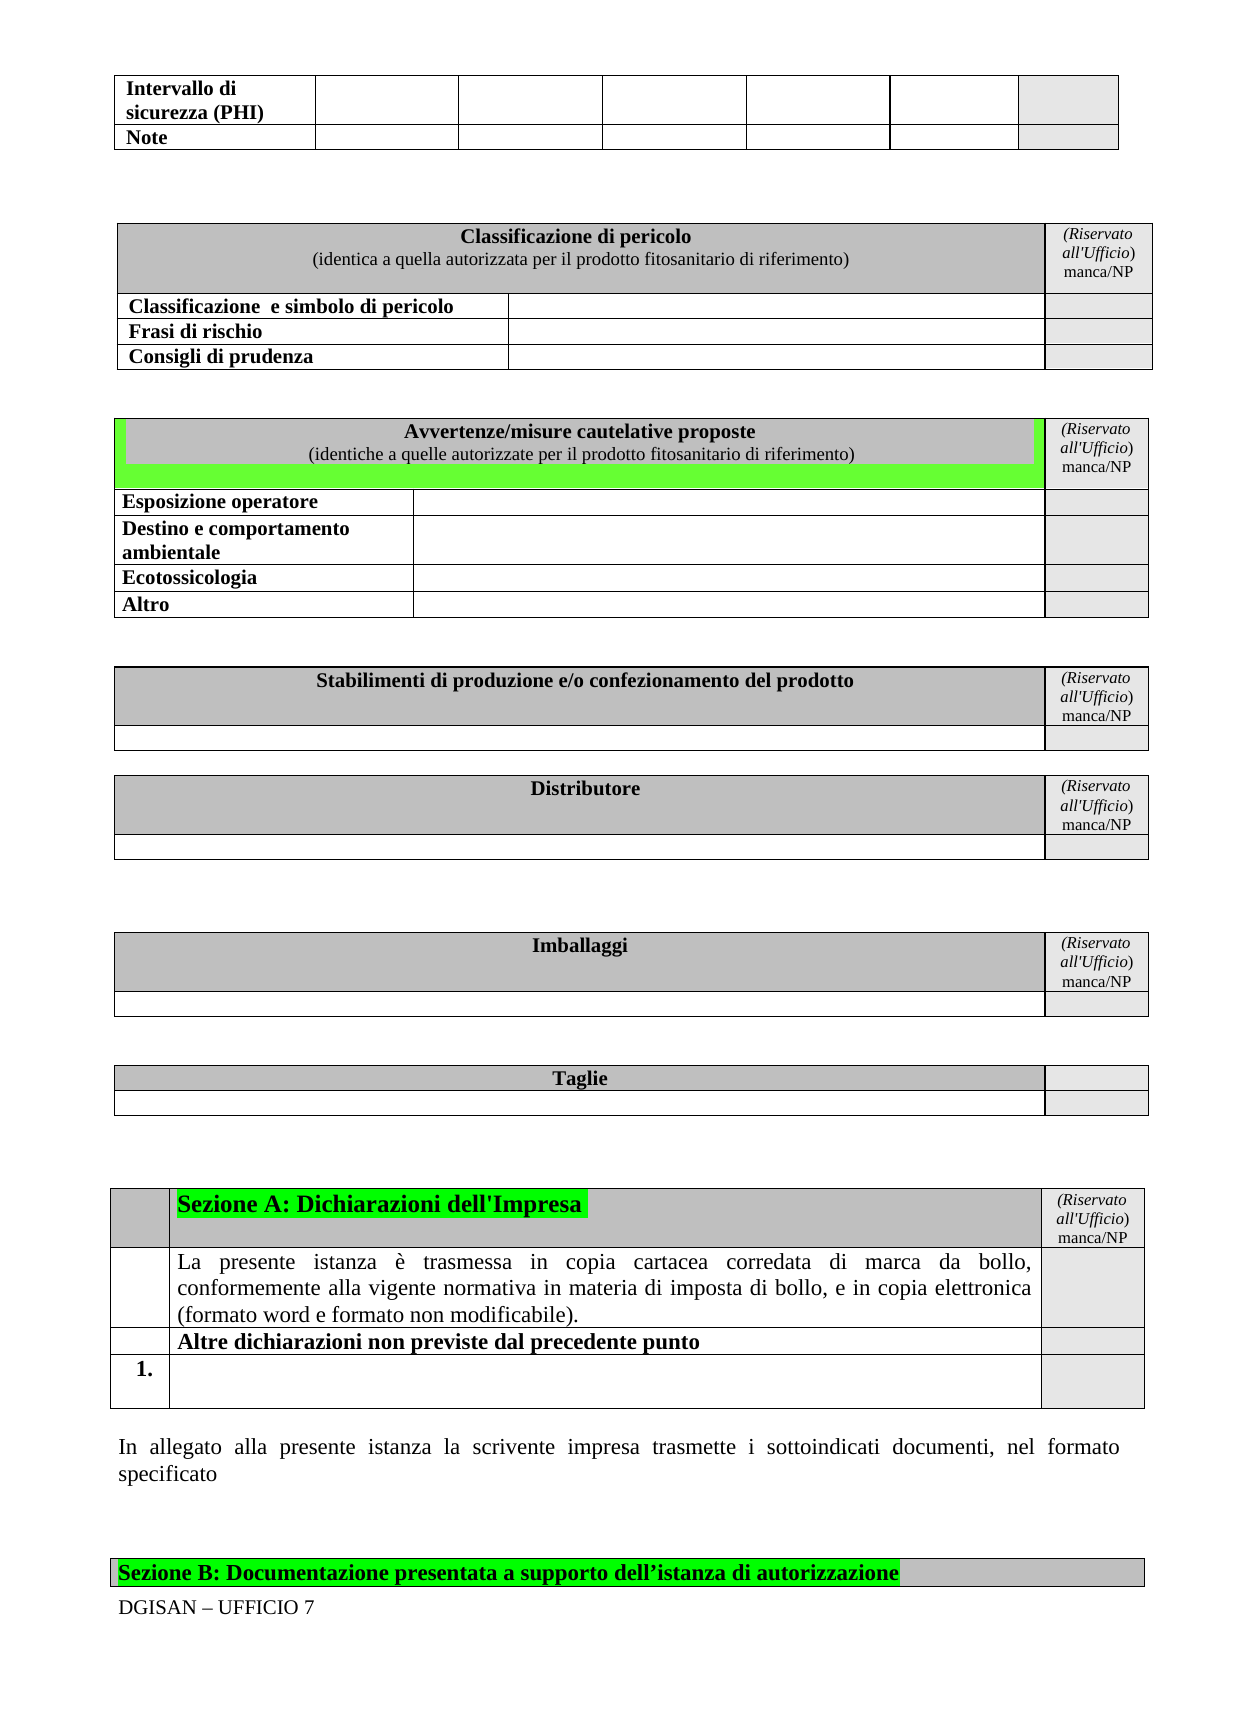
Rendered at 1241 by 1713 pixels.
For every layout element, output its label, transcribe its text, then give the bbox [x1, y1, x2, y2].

table_cell Frasi di rischio [118, 319, 508, 343]
table_cell [115, 1091, 1044, 1115]
table_cell Intervallo di sicurezza (PHI) [115, 76, 315, 124]
table_cell [747, 76, 889, 124]
table_cell [603, 76, 746, 124]
table_cell [316, 125, 458, 149]
table_cell [111, 1248, 169, 1327]
table_cell [459, 76, 602, 124]
table_cell [1046, 345, 1152, 368]
table_cell [1046, 726, 1148, 750]
table_cell [414, 592, 1044, 617]
table_cell Ecotossicologia [115, 565, 413, 591]
table_header [1046, 1066, 1148, 1090]
table_cell Altro [115, 592, 413, 617]
table_cell [509, 319, 1044, 343]
table_cell [509, 294, 1044, 318]
table_cell [1046, 592, 1148, 617]
table_cell [1042, 1355, 1144, 1408]
table_header Classificazione di pericolo (identica a quella autorizzata per il prodotto fitosanitario di riferimento) [118, 224, 1044, 293]
table_cell Consigli di prudenza [118, 345, 508, 368]
table_header (Riservato all'Ufficio) manca/NP [1046, 933, 1148, 991]
table_header (Riservato all'Ufficio) manca/NP [1046, 224, 1152, 293]
table_cell [1046, 319, 1152, 343]
table_cell Classificazione e simbolo di pericolo [118, 294, 508, 318]
table_header (Riservato all'Ufficio) manca/NP [1042, 1189, 1144, 1247]
table_cell [115, 992, 1044, 1016]
table_cell [111, 1355, 169, 1408]
table_cell [1046, 565, 1148, 591]
table_cell Note [115, 125, 315, 149]
table_header Distributore [115, 776, 1044, 834]
table_cell [1046, 1091, 1148, 1115]
table_header Imballaggi [115, 933, 1044, 991]
table_header [111, 1189, 169, 1247]
table_header (Riservato all'Ufficio) manca/NP [1046, 668, 1148, 725]
table_cell [414, 490, 1044, 515]
table_cell [111, 1328, 169, 1354]
table_cell [1046, 490, 1148, 515]
table_cell [115, 835, 1044, 859]
table_cell [747, 125, 889, 149]
table_cell [414, 516, 1044, 564]
table_cell Destino e comportamento ambientale [115, 516, 413, 564]
table_cell [1046, 992, 1148, 1016]
table_cell [1042, 1328, 1144, 1354]
table_cell [1019, 76, 1118, 124]
table_cell [115, 726, 1044, 750]
table_cell [459, 125, 602, 149]
table_cell [1042, 1248, 1144, 1327]
table_cell [414, 565, 1044, 591]
table_cell La presente istanza è trasmessa in copia cartacea corredata di marca da bollo, conformemente alla vigente normativa in materia di imposta di bollo, e in copia elettronica (formato word e formato non modificabile). [170, 1248, 1041, 1327]
table_cell Altre dichiarazioni non previste dal precedente punto [170, 1328, 1041, 1354]
table_cell [891, 76, 1018, 124]
table_header (Riservato all'Ufficio) manca/NP [1046, 776, 1148, 834]
table_header Taglie [115, 1066, 1044, 1090]
table_header Stabilimenti di produzione e/o confezionamento del prodotto [115, 668, 1044, 725]
table_cell [170, 1355, 1041, 1408]
table_header (Riservato all'Ufficio) manca/NP [1046, 419, 1148, 488]
table_cell Esposizione operatore [115, 490, 413, 515]
table_cell [1046, 835, 1148, 859]
table_header Sezione B: Documentazione presentata a supporto dell’istanza di autorizzazione [111, 1559, 1144, 1586]
table_cell [1019, 125, 1118, 149]
table_cell [316, 76, 458, 124]
table_header Sezione A: Dichiarazioni dell'Impresa [170, 1189, 1041, 1247]
table_cell [891, 125, 1018, 149]
table_cell [509, 345, 1044, 368]
text In allegato alla presente istanza la scrivente impresa trasmette i sottoindicati documenti, nel formato specificato [118, 1433, 1122, 1486]
table_cell [603, 125, 746, 149]
table_header Avvertenze/misure cautelative proposte (identiche a quelle autorizzate per il prodotto fitosanitario di riferimento) [115, 419, 1044, 488]
table_header [1145, 1558, 1240, 1586]
table_cell [1046, 294, 1152, 318]
table_cell [1046, 516, 1148, 564]
